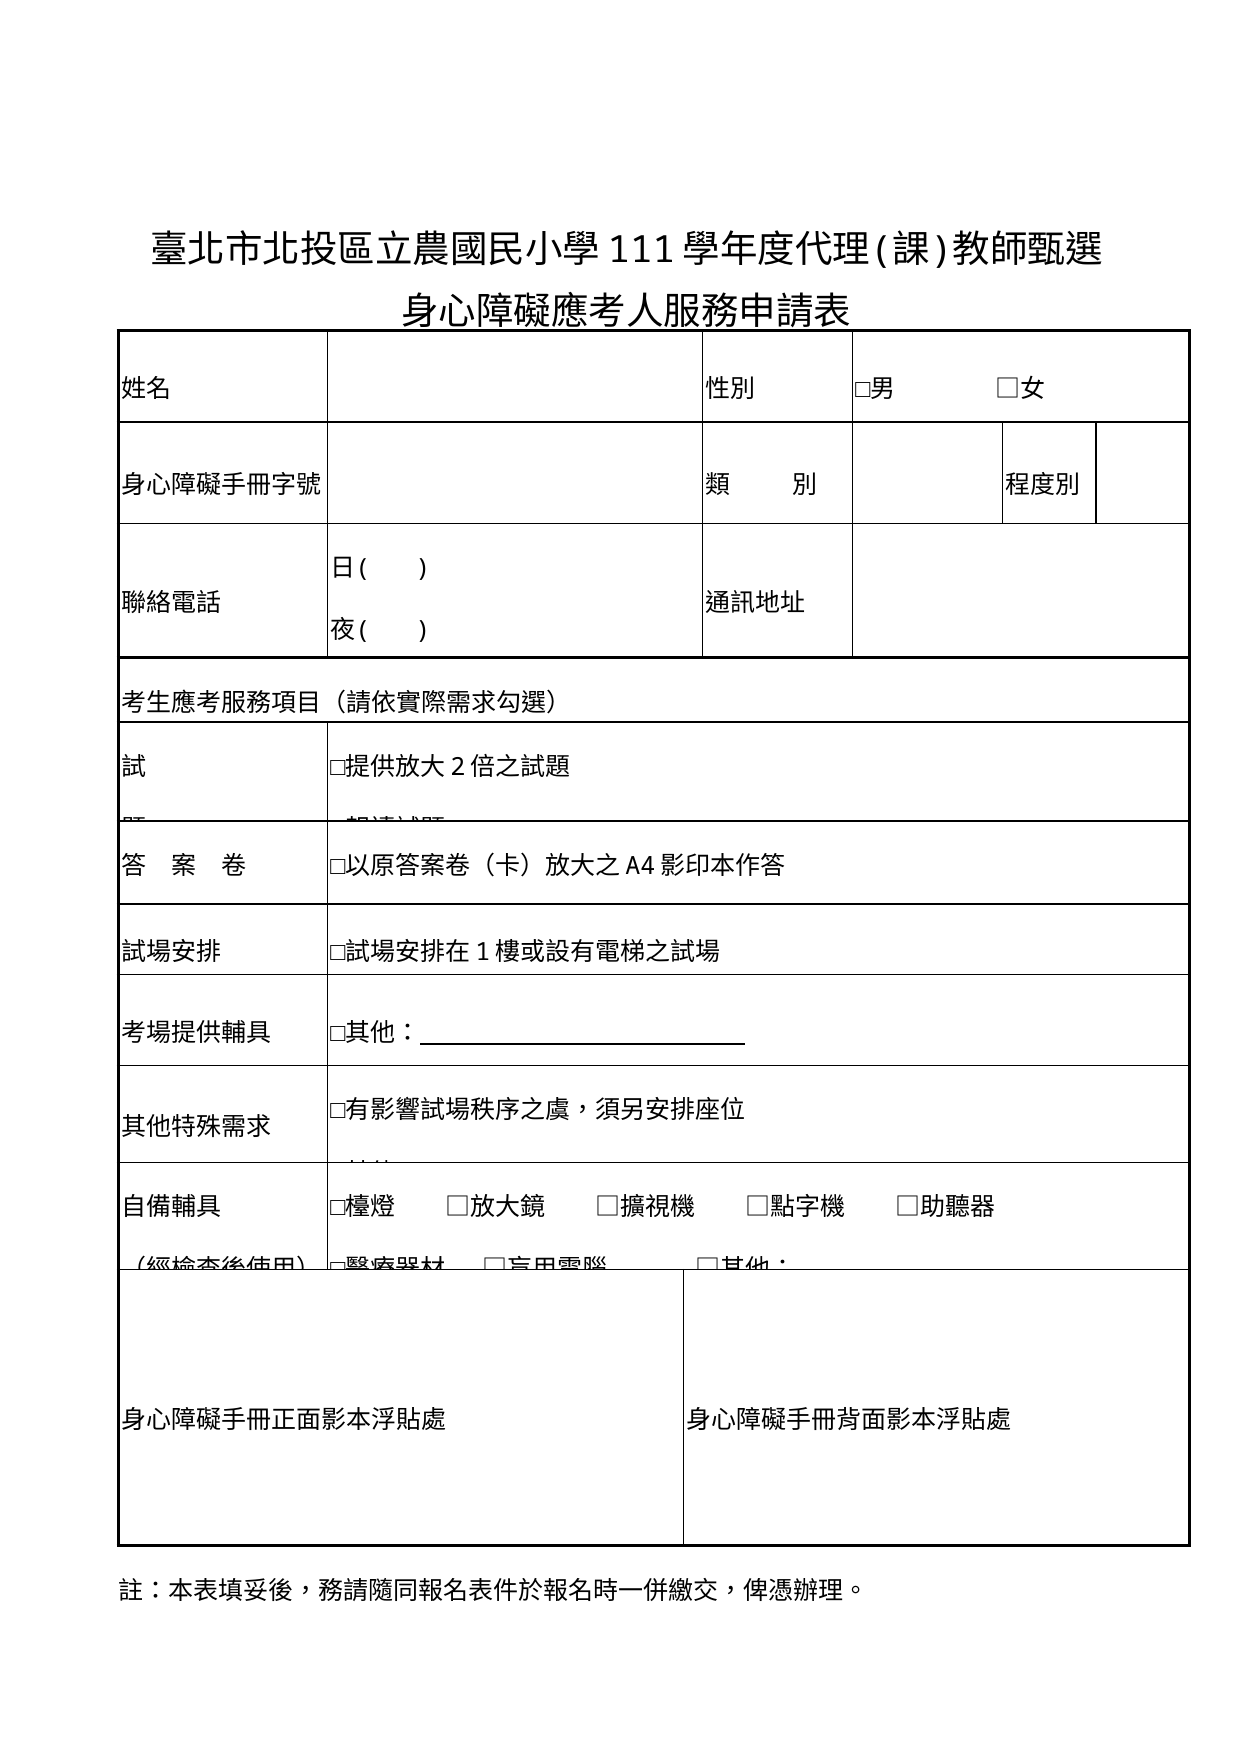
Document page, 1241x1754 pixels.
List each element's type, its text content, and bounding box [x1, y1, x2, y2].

table_cell □以原答案卷（卡）放大之A4影印本作答 □以A4空白紙代替答案卷（卡）作答 [328, 822, 1188, 903]
table_cell 自備輔具 （經檢查後使用） [120, 1163, 327, 1269]
table_cell 類 別 [703, 423, 852, 522]
table_cell □有影響試場秩序之虞，須另安排座位 □其他： [328, 1066, 1188, 1161]
table_cell 身心障礙手冊正面影本浮貼處 [120, 1270, 683, 1544]
table_cell 考場提供輔具 [120, 975, 327, 1064]
table_cell 身心障礙手冊字號 [120, 423, 327, 522]
table_cell [328, 423, 702, 522]
table_cell [853, 423, 1002, 522]
table_cell 程度別 [1003, 423, 1095, 522]
table_cell 聯絡電話 [120, 524, 327, 656]
table_cell □其他： [328, 975, 1188, 1064]
table_cell 日( ) 夜( ) 行動電話 [328, 524, 702, 656]
table_cell 通訊地址 [703, 524, 852, 656]
table_header 姓名 [120, 332, 327, 421]
table_cell □檯燈 □放大鏡 □擴視機 □點字機 □助聽器 □醫療器材 □盲用電腦 □其他： [328, 1163, 1188, 1269]
table_cell 考生應考服務項目（請依實際需求勾選） [120, 659, 1188, 721]
text 身心障礙應考人服務申請表 [118, 267, 1134, 329]
table_cell □試場安排在1樓或設有電梯之試場 [328, 905, 1188, 974]
text 臺北市北投區立農國民小學111學年度代理(課)教師甄選 [118, 204, 1134, 267]
table_header □男 □女 [853, 332, 1188, 421]
table_header [328, 332, 702, 421]
table_cell 答 案 卷 （卡） [120, 822, 327, 903]
table_cell 試 題 [120, 723, 327, 820]
table_cell 其他特殊需求 [120, 1066, 327, 1161]
table_header 性別 [703, 332, 852, 421]
table_cell [1097, 423, 1188, 522]
table_cell [853, 524, 1188, 656]
table_cell 試場安排 [120, 905, 327, 974]
text 註：本表填妥後，務請隨同報名表件於報名時一併繳交，俾憑辦理。 [118, 1547, 1134, 1610]
table_cell 身心障礙手冊背面影本浮貼處 [684, 1270, 1188, 1544]
table_cell □提供放大2倍之試題 □報讀試題 [328, 723, 1188, 820]
